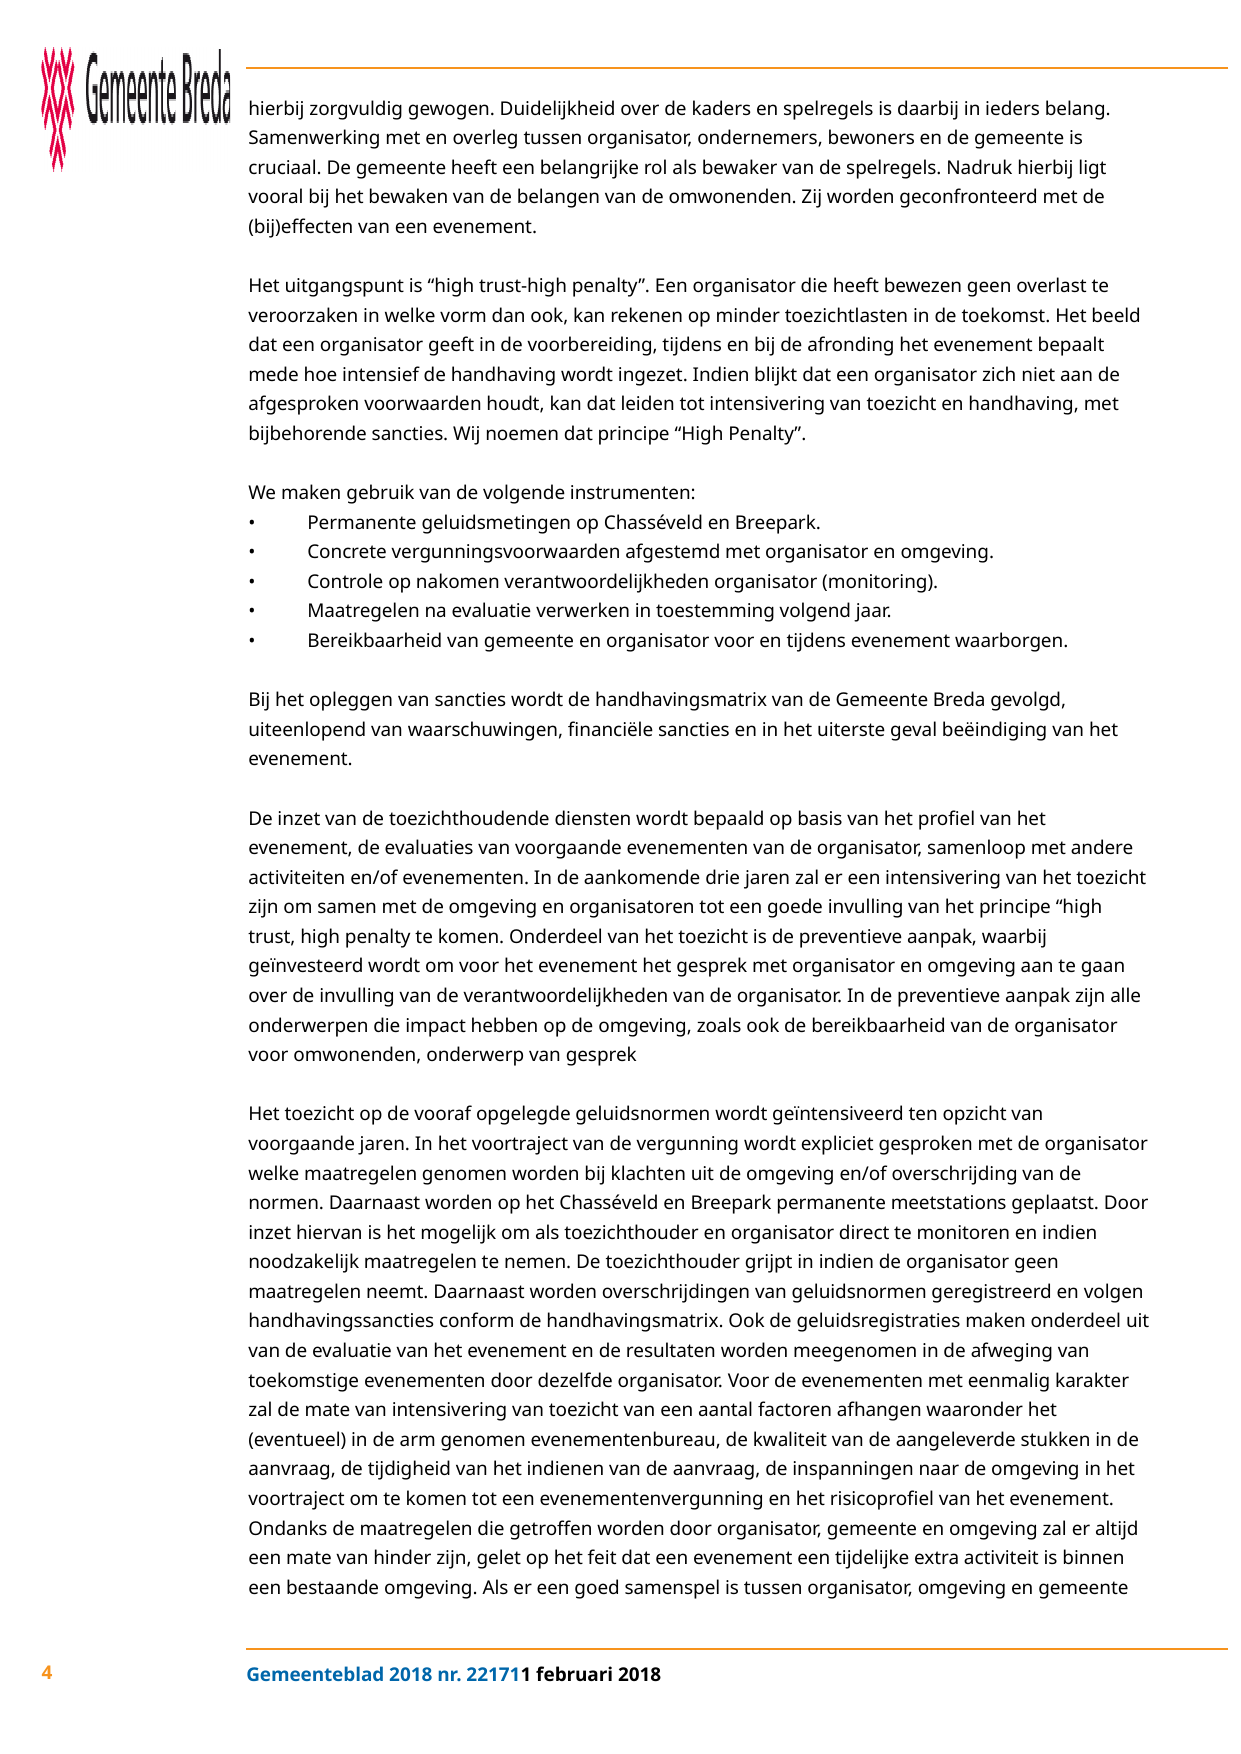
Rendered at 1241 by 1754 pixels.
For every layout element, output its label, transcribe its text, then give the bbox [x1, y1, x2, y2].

list Permanente geluidsmetingen op Chasséveld en Breepark. [248, 509, 1152, 535]
text We maken gebruik van de volgende instrumenten: [248, 479, 1152, 505]
text Het uitgangspunt is “high trust-high penalty”. Een organisator die heeft bewezen geen overlast te veroorzaken in welke vorm dan ook, kan rekenen op minder toezichtlasten in de toekomst. Het beeld dat een organisator geeft in de voorbereiding, tijdens en bij de afronding het evenement bepaalt mede hoe intensief de handhaving wordt ingezet. Indien blijkt dat een organisator zich niet aan de afgesproken voorwaarden houdt, kan dat leiden tot intensivering van toezicht en handhaving, met bijbehorende sancties. Wij noemen dat principe “High Penalty”. [248, 272, 1152, 446]
text De inzet van de toezichthoudende diensten wordt bepaald op basis van het profiel van het evenement, de evaluaties van voorgaande evenementen van de organisator, samenloop met andere activiteiten en/of evenementen. In de aankomende drie jaren zal er een intensivering van het toezicht zijn om samen met de omgeving en organisatoren tot een goede invulling van het principe “high trust, high penalty te komen. Onderdeel van het toezicht is de preventieve aanpak, waarbij geïnvesteerd wordt om voor het evenement het gesprek met organisator en omgeving aan te gaan over de invulling van de verantwoordelijkheden van de organisator. In de preventieve aanpak zijn alle onderwerpen die impact hebben op de omgeving, zoals ook de bereikbaarheid van de organisator voor omwonenden, onderwerp van gesprek [248, 805, 1152, 1067]
list Controle op nakomen verantwoordelijkheden organisator (monitoring). [248, 568, 1152, 594]
text hierbij zorgvuldig gewogen. Duidelijkheid over de kaders en spelregels is daarbij in ieders belang. Samenwerking met en overleg tussen organisator, ondernemers, bewoners en de gemeente is cruciaal. De gemeente heeft een belangrijke rol als bewaker van de spelregels. Nadruk hierbij ligt vooral bij het bewaken van de belangen van de omwonenden. Zij worden geconfronteerd met de (bij)effecten van een evenement. [248, 95, 1152, 239]
text Bij het opleggen van sancties wordt de handhavingsmatrix van de Gemeente Breda gevolgd, uiteenlopend van waarschuwingen, financiële sancties en in het uiterste geval beëindiging van het evenement. [248, 686, 1152, 771]
text Het toezicht op de vooraf opgelegde geluidsnormen wordt geïntensiveerd ten opzicht van voorgaande jaren. In het voortraject van de vergunning wordt expliciet gesproken met de organisator welke maatregelen genomen worden bij klachten uit de omgeving en/of overschrijding van de normen. Daarnaast worden op het Chasséveld en Breepark permanente meetstations geplaatst. Door inzet hiervan is het mogelijk om als toezichthouder en organisator direct te monitoren en indien noodzakelijk maatregelen te nemen. De toezichthouder grijpt in indien de organisator geen maatregelen neemt. Daarnaast worden overschrijdingen van geluidsnormen geregistreerd en volgen handhavingssancties conform de handhavingsmatrix. Ook de geluidsregistraties maken onderdeel uit van de evaluatie van het evenement en de resultaten worden meegenomen in de afweging van toekomstige evenementen door dezelfde organisator. Voor de evenementen met eenmalig karakter zal de mate van intensivering van toezicht van een aantal factoren afhangen waaronder het (eventueel) in de arm genomen evenementenbureau, de kwaliteit van de aangeleverde stukken in de aanvraag, de tijdigheid van het indienen van de aanvraag, de inspanningen naar de omgeving in het voortraject om te komen tot een evenementenvergunning en het risicoprofiel van het evenement. Ondanks de maatregelen die getroffen worden door organisator, gemeente en omgeving zal er altijd een mate van hinder zijn, gelet op het feit dat een evenement een tijdelijke extra activiteit is binnen een bestaande omgeving. Als er een goed samenspel is tussen organisator, omgeving en gemeente [248, 1101, 1152, 1600]
list Bereikbaarheid van gemeente en organisator voor en tijdens evenement waarborgen. [248, 627, 1152, 653]
list Concrete vergunningsvoorwaarden afgestemd met organisator en omgeving. [248, 538, 1152, 564]
list Maatregelen na evaluatie verwerken in toestemming volgend jaar. [248, 598, 1152, 623]
picture [41, 47, 231, 172]
